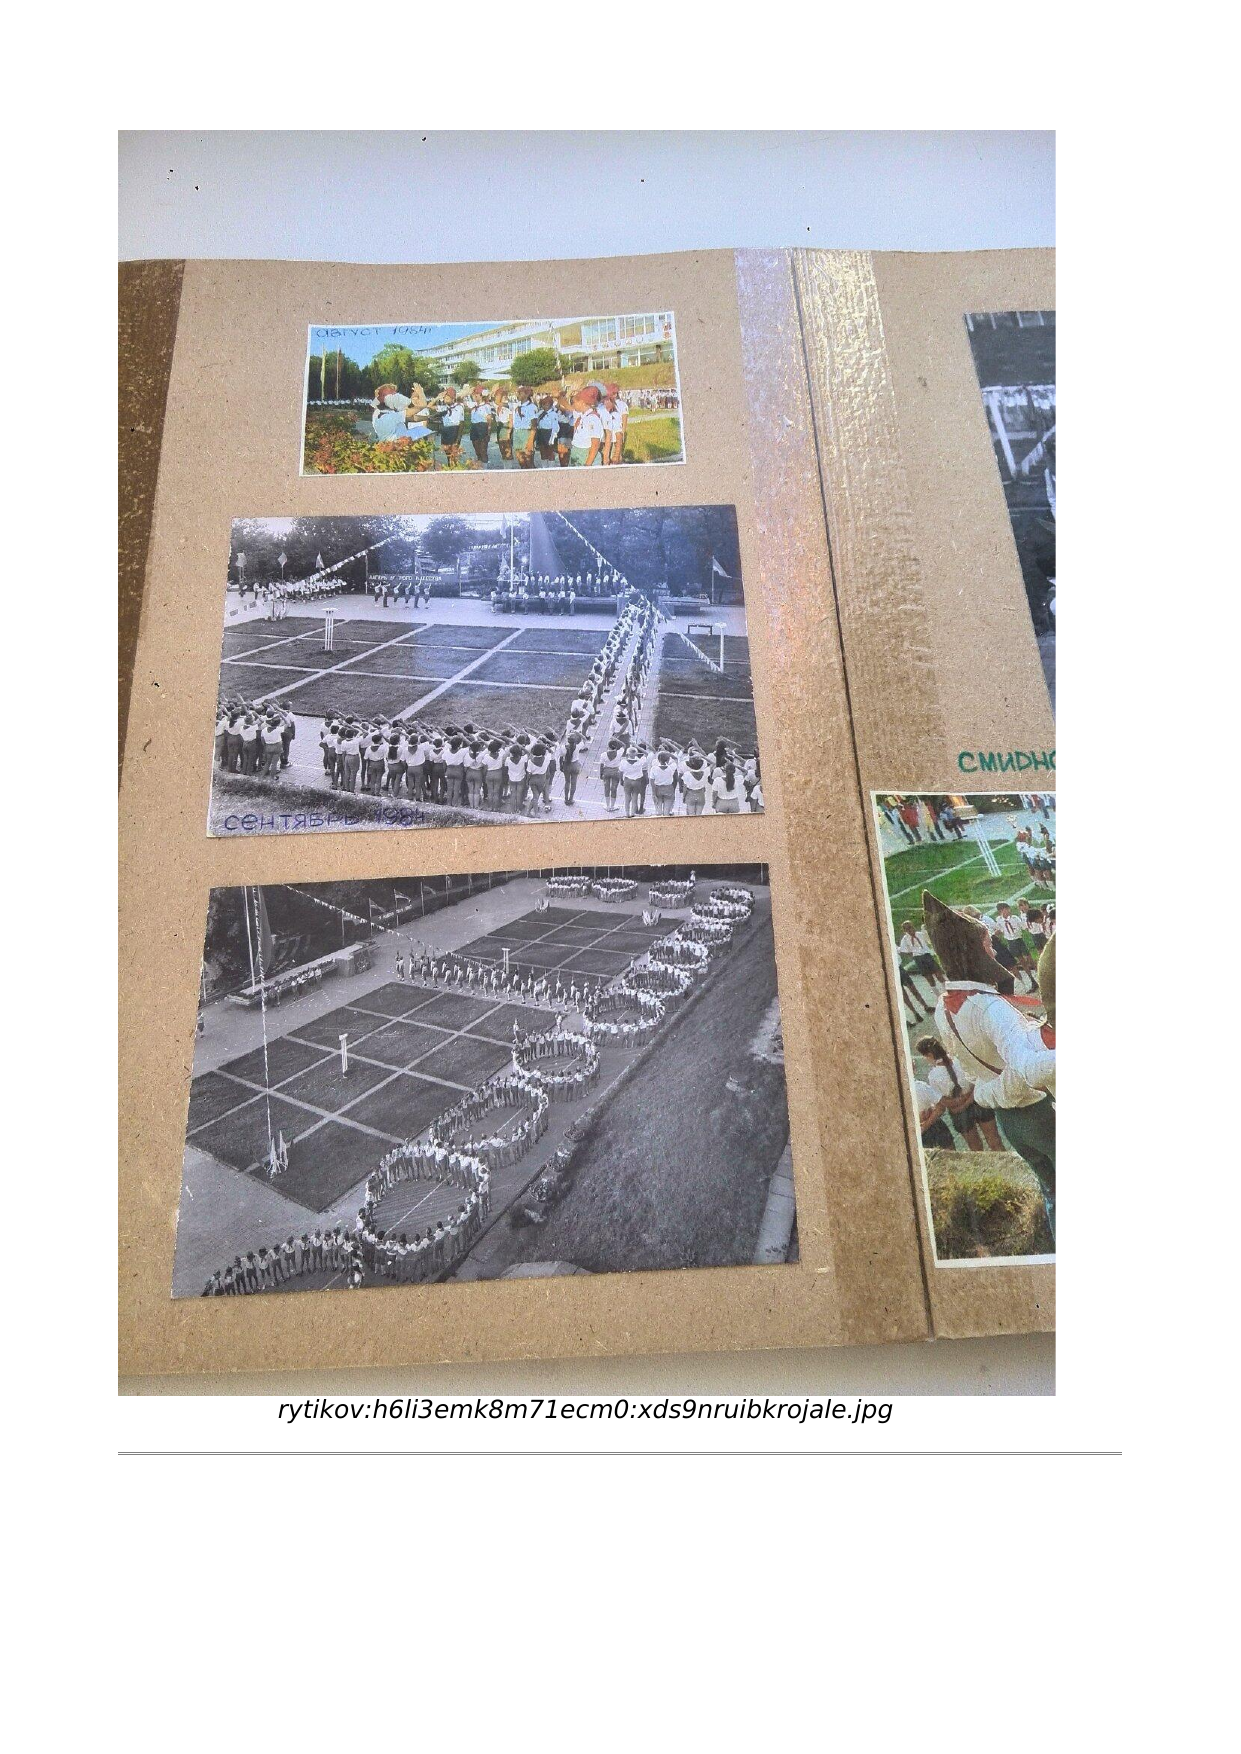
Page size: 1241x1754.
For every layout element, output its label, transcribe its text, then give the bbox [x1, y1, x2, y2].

picture [118, 130, 1056, 1396]
text rytikov:h6li3emk8m71ecm0:xds9nruibkrojale.jpg [118, 1396, 1056, 1425]
